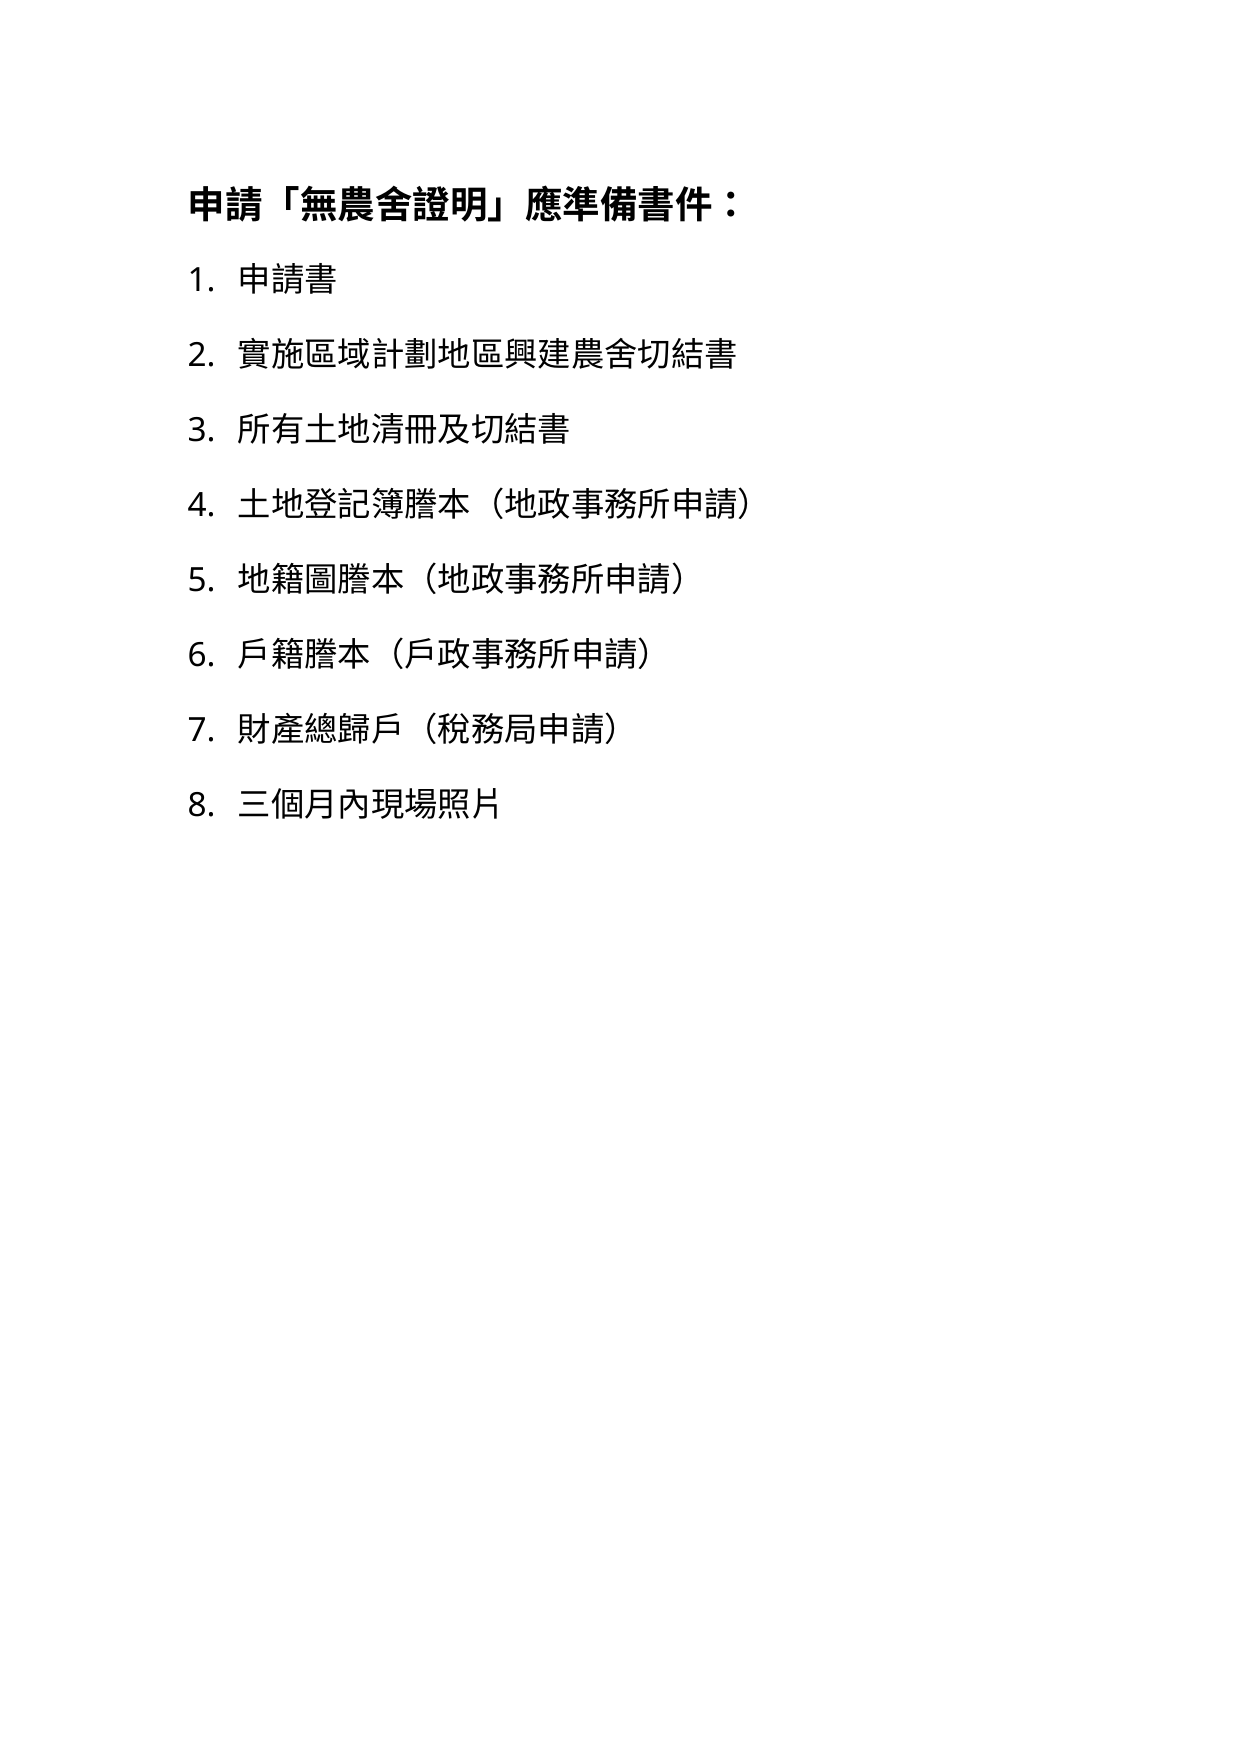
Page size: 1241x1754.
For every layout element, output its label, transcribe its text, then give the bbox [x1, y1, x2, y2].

list 三個月內現場照片 [187, 764, 1053, 839]
list 戶籍謄本（戶政事務所申請） [187, 614, 1053, 689]
text 申請「無農舍證明」應準備書件： [187, 164, 1053, 239]
list 所有土地清冊及切結書 [187, 389, 1053, 464]
list 實施區域計劃地區興建農舍切結書 [187, 314, 1053, 389]
list 土地登記簿謄本（地政事務所申請） [187, 464, 1053, 539]
list 申請書 [187, 239, 1053, 314]
list 財產總歸戶（稅務局申請） [187, 689, 1053, 764]
list 地籍圖謄本（地政事務所申請） [187, 539, 1053, 614]
